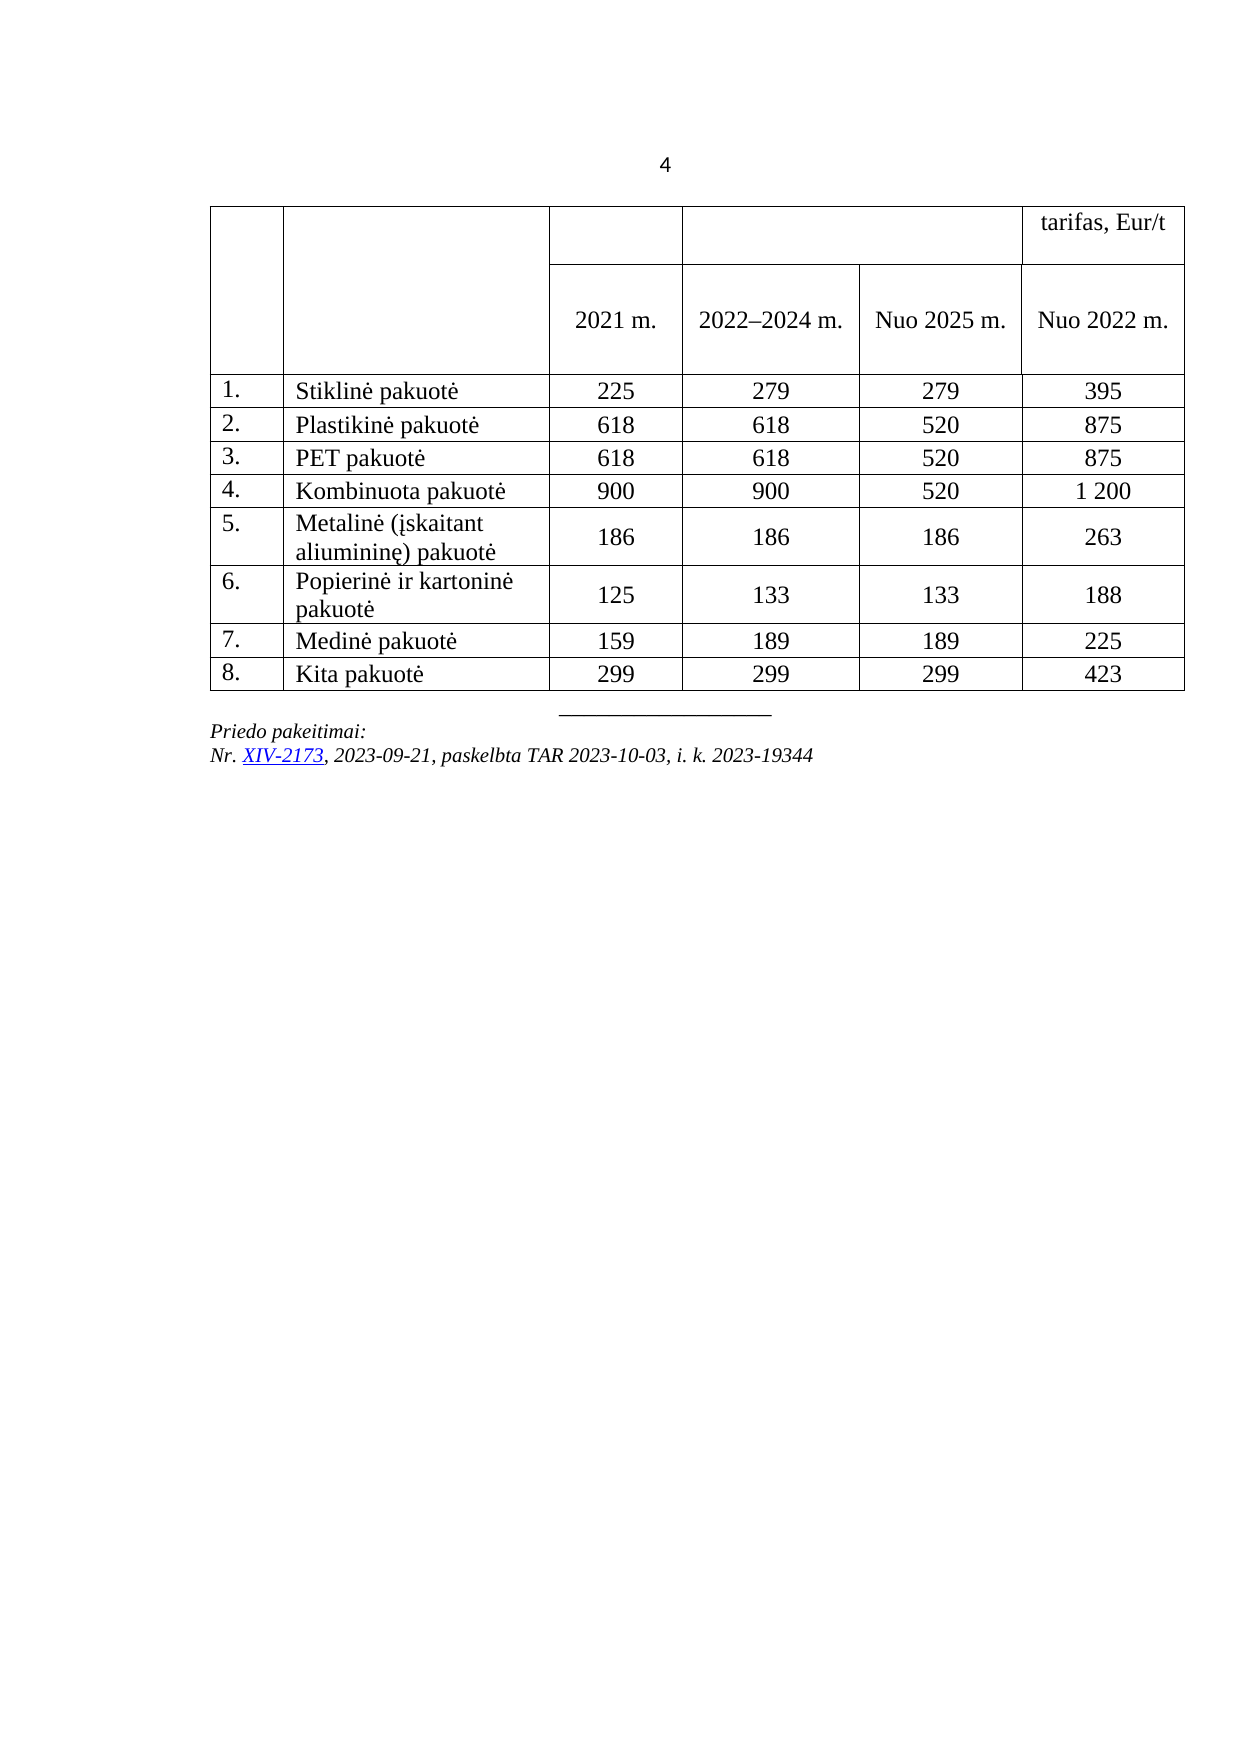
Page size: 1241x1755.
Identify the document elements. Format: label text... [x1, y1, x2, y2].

table_cell 188 [1023, 566, 1184, 623]
table_cell 3. [211, 442, 283, 474]
table_cell Metalinė (įskaitant aliumininę) pakuotė [284, 508, 549, 565]
table_cell 133 [683, 566, 859, 623]
table_header [550, 207, 682, 264]
table_cell 4. [211, 475, 283, 507]
table_cell 7. [211, 624, 283, 657]
table_cell 395 [1023, 375, 1184, 407]
table_cell 5. [211, 508, 283, 565]
table_cell 186 [683, 508, 859, 565]
table_cell 299 [860, 658, 1022, 690]
table_cell 299 [550, 658, 682, 690]
text _________________ [210, 691, 1120, 719]
table_cell 263 [1023, 508, 1184, 565]
table_cell Stiklinė pakuotė [284, 375, 549, 407]
table_cell Popierinė ir kartoninė pakuotė [284, 566, 549, 623]
table_cell 520 [860, 475, 1022, 507]
table_cell 2022–2024 m. [683, 265, 859, 374]
table_cell 133 [860, 566, 1022, 623]
table_cell 520 [860, 408, 1022, 441]
table_header [683, 207, 1022, 264]
table_header tarifas, Eur/t [1023, 207, 1184, 264]
table_cell 900 [550, 475, 682, 507]
table_cell 2. [211, 408, 283, 441]
table_cell 186 [860, 508, 1022, 565]
table_cell 875 [1023, 442, 1184, 474]
table_cell PET pakuotė [284, 442, 549, 474]
table_cell Nuo 2022 m. [1022, 265, 1184, 374]
table_cell 189 [860, 624, 1022, 657]
table_cell 618 [550, 442, 682, 474]
table_cell 1. [211, 375, 283, 407]
table_cell 423 [1023, 658, 1184, 690]
table_cell 189 [683, 624, 859, 657]
table_cell Nuo 2025 m. [860, 265, 1021, 374]
table_cell 8. [211, 658, 283, 690]
table_cell 159 [550, 624, 682, 657]
table_cell Kita pakuotė [284, 658, 549, 690]
text Nr. XIV-2173, 2023-09-21, paskelbta TAR 2023-10-03, i. k. 2023-19344 [210, 743, 1120, 767]
table_cell 1 200 [1023, 475, 1184, 507]
table_cell 6. [211, 566, 283, 623]
table_cell 225 [1023, 624, 1184, 657]
table_cell Plastikinė pakuotė [284, 408, 549, 441]
table_cell 279 [683, 375, 859, 407]
table_cell 125 [550, 566, 682, 623]
table_cell 186 [550, 508, 682, 565]
table_cell 618 [683, 408, 859, 441]
table_cell 618 [550, 408, 682, 441]
table_cell 900 [683, 475, 859, 507]
table_cell 618 [683, 442, 859, 474]
table_cell 299 [683, 658, 859, 690]
table_cell 520 [860, 442, 1022, 474]
table_cell Kombinuota pakuotė [284, 475, 549, 507]
table_cell 225 [550, 375, 682, 407]
table_cell 2021 m. [550, 265, 682, 374]
table_header [284, 207, 549, 374]
table_cell 279 [860, 375, 1022, 407]
table_cell Medinė pakuotė [284, 624, 549, 657]
table_cell 875 [1023, 408, 1184, 441]
table_header [211, 207, 283, 374]
text Priedo pakeitimai: [210, 719, 1120, 743]
